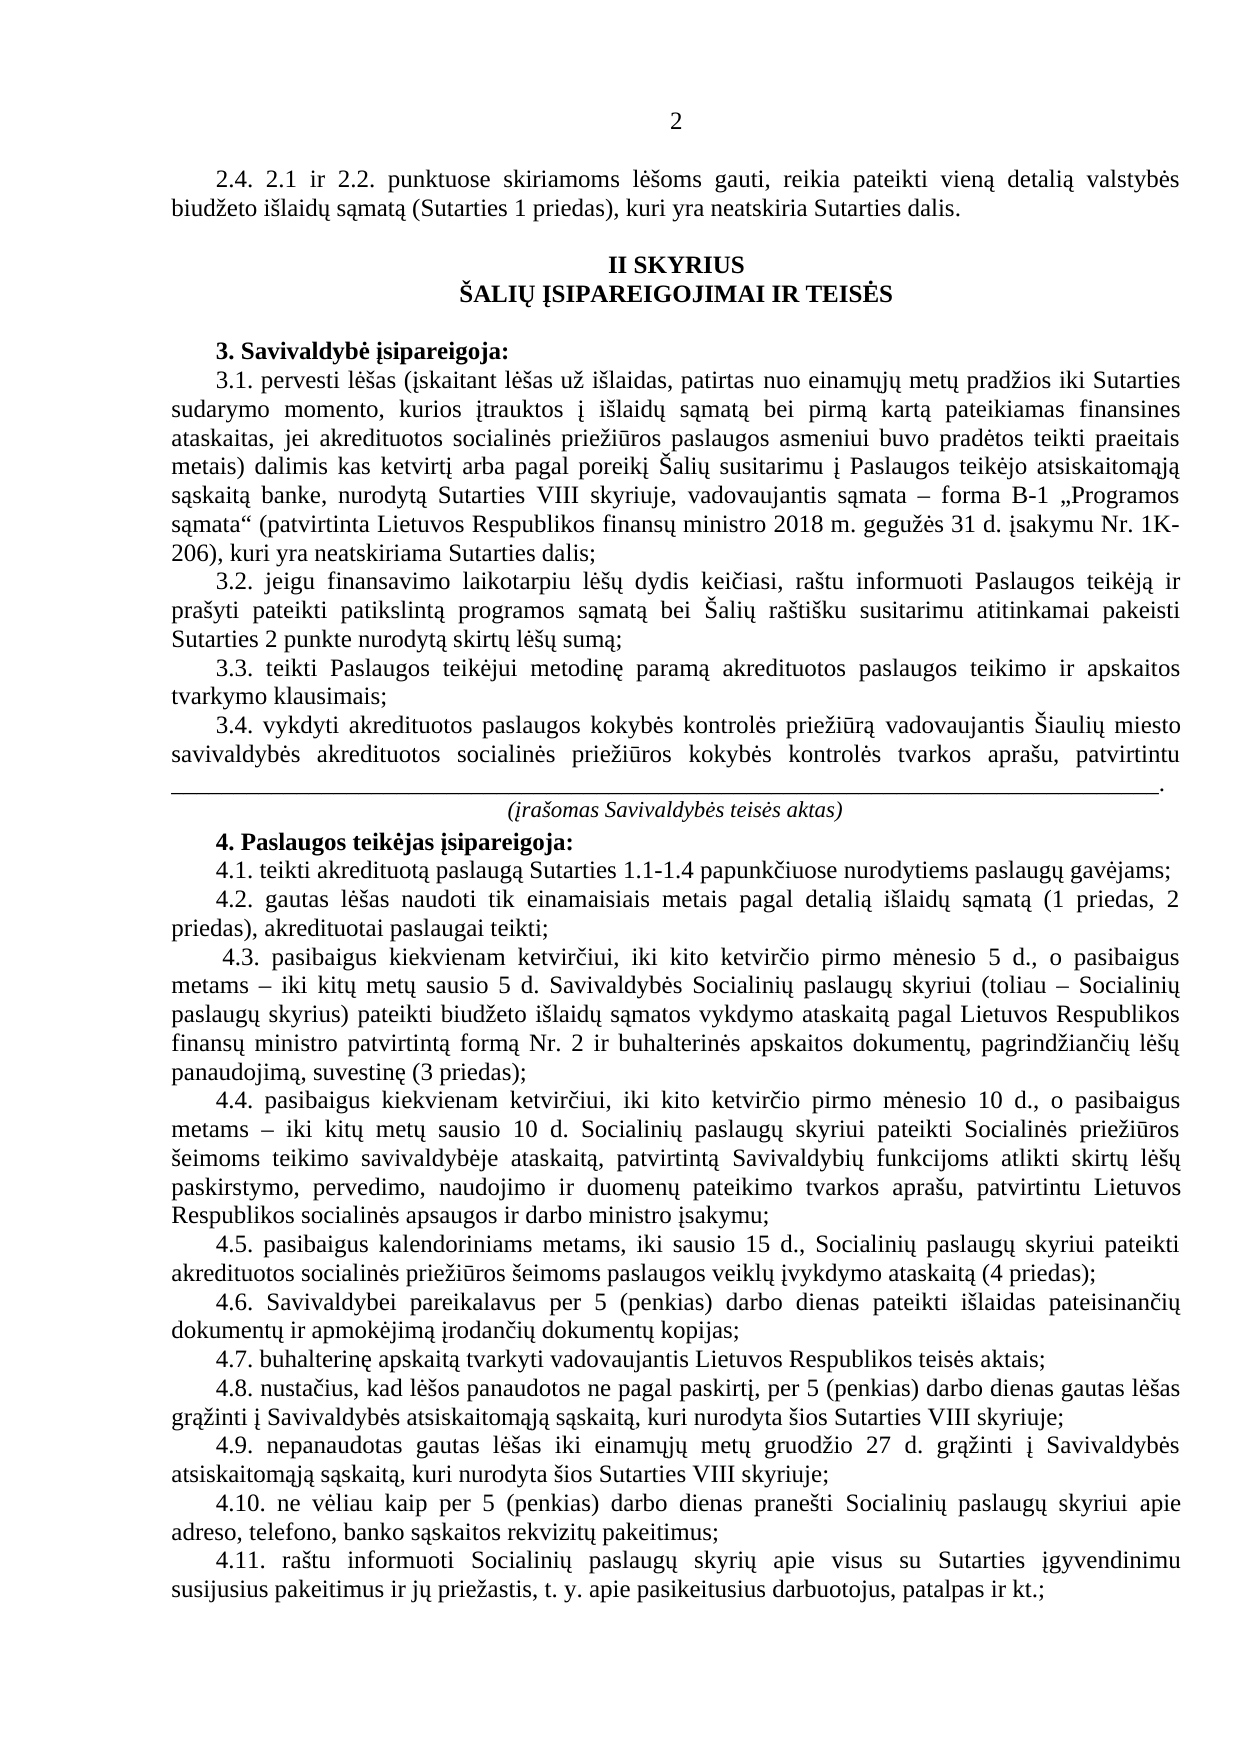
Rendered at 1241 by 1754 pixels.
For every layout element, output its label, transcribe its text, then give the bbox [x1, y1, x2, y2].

text 4.10. ne vėliau kaip per 5 (penkias) darbo dienas pranešti Socialinių paslaugų skyriui apie adreso, telefono, banko sąskaitos rekvizitų pakeitimus; [171, 1488, 1181, 1545]
text 4.4. pasibaigus kiekvienam ketvirčiui, iki kito ketvirčio pirmo mėnesio 10 d., o pasibaigus metams – iki kitų metų sausio 10 d. Socialinių paslaugų skyriui pateikti Socialinės priežiūros šeimoms teikimo savivaldybėje ataskaitą, patvirtintą Savivaldybių funkcijoms atlikti skirtų lėšų paskirstymo, pervedimo, naudojimo ir duomenų pateikimo tvarkos aprašu, patvirtintu Lietuvos Respublikos socialinės apsaugos ir darbo ministro įsakymu; [171, 1085, 1181, 1229]
text 4.7. buhalterinę apskaitą tvarkyti vadovaujantis Lietuvos Respublikos teisės aktais; [171, 1344, 1181, 1373]
text 3.1. pervesti lėšas (įskaitant lėšas už išlaidas, patirtas nuo einamųjų metų pradžios iki Sutarties sudarymo momento, kurios įtrauktos į išlaidų sąmatą bei pirmą kartą pateikiamas finansines ataskaitas, jei akredituotos socialinės priežiūros paslaugos asmeniui buvo pradėtos teikti praeitais metais) dalimis kas ketvirtį arba pagal poreikį Šalių susitarimu į Paslaugos teikėjo atsiskaitomąją sąskaitą banke, nurodytą Sutarties VIII skyriuje, vadovaujantis sąmata – forma B-1 „Programos sąmata“ (patvirtinta Lietuvos Respublikos finansų ministro 2018 m. gegužės 31 d. įsakymu Nr. 1K-206), kuri yra neatskiriama Sutarties dalis; [171, 365, 1181, 566]
text 4.3. pasibaigus kiekvienam ketvirčiui, iki kito ketvirčio pirmo mėnesio 5 d., o pasibaigus metams – iki kitų metų sausio 5 d. Savivaldybės Socialinių paslaugų skyriui (toliau – Socialinių paslaugų skyrius) pateikti biudžeto išlaidų sąmatos vykdymo ataskaitą pagal Lietuvos Respublikos finansų ministro patvirtintą formą Nr. 2 ir buhalterinės apskaitos dokumentų, pagrindžiančių lėšų panaudojimą, suvestinę (3 priedas); [171, 942, 1181, 1085]
text 4.5. pasibaigus kalendoriniams metams, iki sausio 15 d., Socialinių paslaugų skyriui pateikti akredituotos socialinės priežiūros šeimoms paslaugos veiklų įvykdymo ataskaitą (4 priedas); [171, 1229, 1181, 1287]
text 4.9. nepanaudotas gautas lėšas iki einamųjų metų gruodžio 27 d. grąžinti į Savivaldybės atsiskaitomąją sąskaitą, kuri nurodyta šios Sutarties VIII skyriuje; [171, 1430, 1181, 1488]
text (įrašomas Savivaldybės teisės aktas) [171, 796, 1181, 823]
text 3.4. vykdyti akredituotos paslaugos kokybės kontrolės priežiūrą vadovaujantis Šiaulių miesto savivaldybės akredituotos socialinės priežiūros kokybės kontrolės tvarkos aprašu, patvirtintu _______________________________________________________________________________. [171, 710, 1181, 796]
text 4.1. teikti akredituotą paslaugą Sutarties 1.1-1.4 papunkčiuose nurodytiems paslaugų gavėjams; [171, 855, 1181, 884]
text 4.8. nustačius, kad lėšos panaudotos ne pagal paskirtį, per 5 (penkias) darbo dienas gautas lėšas grąžinti į Savivaldybės atsiskaitomąją sąskaitą, kuri nurodyta šios Sutarties VIII skyriuje; [171, 1373, 1181, 1430]
text 2.4. 2.1 ir 2.2. punktuose skiriamoms lėšoms gauti, reikia pateikti vieną detalią valstybės biudžeto išlaidų sąmatą (Sutarties 1 priedas), kuri yra neatskiria Sutarties dalis. [171, 164, 1181, 221]
text 3. Savivaldybė įsipareigoja: [171, 336, 1181, 365]
text ŠALIŲ ĮSIPAREIGOJIMAI IR TEISĖS [171, 279, 1181, 308]
text 4.2. gautas lėšas naudoti tik einamaisiais metais pagal detalią išlaidų sąmatą (1 priedas, 2 priedas), akredituotai paslaugai teikti; [171, 884, 1181, 942]
text 3.2. jeigu finansavimo laikotarpiu lėšų dydis keičiasi, raštu informuoti Paslaugos teikėją ir prašyti pateikti patikslintą programos sąmatą bei Šalių raštišku susitarimu atitinkamai pakeisti Sutarties 2 punkte nurodytą skirtų lėšų sumą; [171, 566, 1181, 653]
text II SKYRIUS [171, 250, 1181, 279]
text 4.6. Savivaldybei pareikalavus per 5 (penkias) darbo dienas pateikti išlaidas pateisinančių dokumentų ir apmokėjimą įrodančių dokumentų kopijas; [171, 1287, 1181, 1344]
text 4.11. raštu informuoti Socialinių paslaugų skyrių apie visus su Sutarties įgyvendinimu susijusius pakeitimus ir jų priežastis, t. y. apie pasikeitusius darbuotojus, patalpas ir kt.; [171, 1545, 1181, 1603]
text 3.3. teikti Paslaugos teikėjui metodinę paramą akredituotos paslaugos teikimo ir apskaitos tvarkymo klausimais; [171, 653, 1181, 710]
text 4. Paslaugos teikėjas įsipareigoja: [171, 827, 1181, 855]
